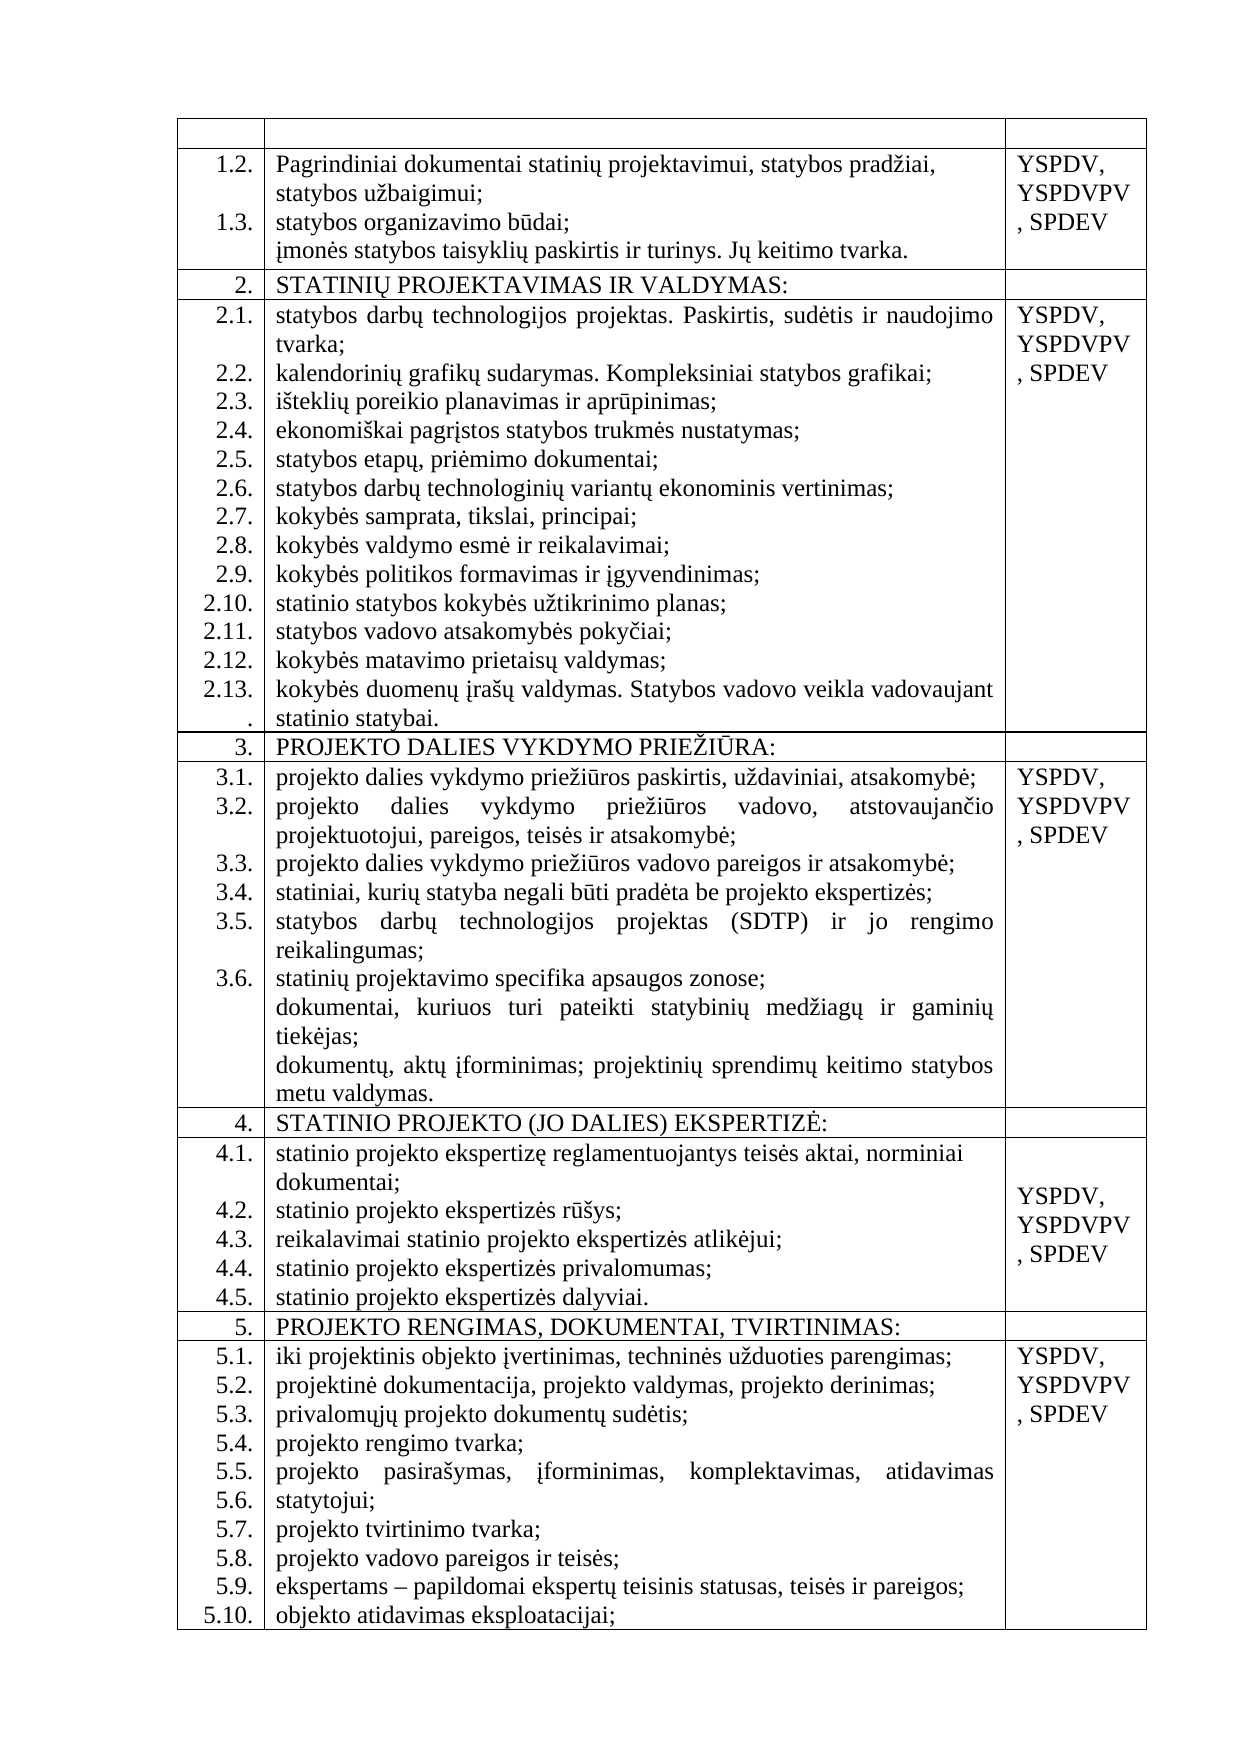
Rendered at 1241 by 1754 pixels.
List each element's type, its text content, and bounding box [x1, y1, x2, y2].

table_cell [1006, 270, 1146, 299]
table_cell PROJEKTO DALIES VYKDYMO PRIEŽIŪRA: [265, 733, 1005, 761]
table_cell 2. [178, 270, 264, 299]
table_cell YSPDV, YSPDVPV, SPDEV [1006, 1138, 1146, 1311]
table_cell STATINIŲ PROJEKTAVIMAS IR VALDYMAS: [265, 270, 1005, 299]
table_cell 3.1. 3.2. 3.3. 3.4. 3.5. 3.6. [178, 762, 264, 1107]
table_cell 1.2. 1.3. [178, 149, 264, 269]
table_cell projekto dalies vykdymo priežiūros paskirtis, uždaviniai, atsakomybė; projekto dalies vykdymo priežiūros vadovo, atstovaujančio projektuotojui, pareigos, teisės ir atsakomybė; projekto dalies vykdymo priežiūros vadovo pareigos ir atsakomybė; statiniai, kurių statyba negali būti pradėta be projekto ekspertizės; statybos darbų technologijos projektas (SDTP) ir jo rengimo reikalingumas; statinių projektavimo specifika apsaugos zonose; dokumentai, kuriuos turi pateikti statybinių medžiagų ir gaminių tiekėjas; dokumentų, aktų įforminimas; projektinių sprendimų keitimo statybos metu valdymas. [265, 762, 1005, 1107]
table_cell 4. [178, 1108, 264, 1137]
table_cell 2.1. 2.2. 2.3. 2.4. 2.5. 2.6. 2.7. 2.8. 2.9. 2.10. 2.11. 2.12. 2.13. . [178, 300, 264, 731]
table_cell PROJEKTO RENGIMAS, DOKUMENTAI, TVIRTINIMAS: [265, 1312, 1005, 1340]
table_cell 5. [178, 1312, 264, 1340]
table_cell YSPDV, YSPDVPV, SPDEV [1006, 1341, 1146, 1629]
table_cell 3. [178, 733, 264, 761]
table_cell [1006, 733, 1146, 761]
table_cell statybos darbų technologijos projektas. Paskirtis, sudėtis ir naudojimo tvarka; kalendorinių grafikų sudarymas. Kompleksiniai statybos grafikai; išteklių poreikio planavimas ir aprūpinimas; ekonomiškai pagrįstos statybos trukmės nustatymas; statybos etapų, priėmimo dokumentai; statybos darbų technologinių variantų ekonominis vertinimas; kokybės samprata, tikslai, principai; kokybės valdymo esmė ir reikalavimai; kokybės politikos formavimas ir įgyvendinimas; statinio statybos kokybės užtikrinimo planas; statybos vadovo atsakomybės pokyčiai; kokybės matavimo prietaisų valdymas; kokybės duomenų įrašų valdymas. Statybos vadovo veikla vadovaujant statinio statybai. [265, 300, 1005, 731]
table_cell [1006, 119, 1146, 148]
table_cell 4.1. 4.2. 4.3. 4.4. 4.5. [178, 1138, 264, 1311]
table_cell YSPDV, YSPDVPV, SPDEV [1006, 762, 1146, 1107]
table_cell [1006, 1312, 1146, 1340]
table_cell 5.1. 5.2. 5.3. 5.4. 5.5. 5.6. 5.7. 5.8. 5.9. 5.10. [178, 1341, 264, 1629]
table_cell [1006, 1108, 1146, 1137]
table_cell statinio projekto ekspertizę reglamentuojantys teisės aktai, norminiai dokumentai; statinio projekto ekspertizės rūšys; reikalavimai statinio projekto ekspertizės atlikėjui; statinio projekto ekspertizės privalomumas; statinio projekto ekspertizės dalyviai. [265, 1138, 1005, 1311]
table_cell [178, 119, 264, 148]
table_cell Pagrindiniai dokumentai statinių projektavimui, statybos pradžiai, statybos užbaigimui; statybos organizavimo būdai; įmonės statybos taisyklių paskirtis ir turinys. Jų keitimo tvarka. [265, 149, 1005, 269]
table_cell STATINIO PROJEKTO (JO DALIES) EKSPERTIZĖ: [265, 1108, 1005, 1137]
table_cell YSPDV, YSPDVPV, SPDEV [1006, 300, 1146, 731]
table_cell YSPDV, YSPDVPV, SPDEV [1006, 149, 1146, 269]
table_cell [265, 119, 1005, 148]
table_cell iki projektinis objekto įvertinimas, techninės užduoties parengimas; projektinė dokumentacija, projekto valdymas, projekto derinimas; privalomųjų projekto dokumentų sudėtis; projekto rengimo tvarka; projekto pasirašymas, įforminimas, komplektavimas, atidavimas statytojui; projekto tvirtinimo tvarka; projekto vadovo pareigos ir teisės; ekspertams – papildomai ekspertų teisinis statusas, teisės ir pareigos; objekto atidavimas eksploatacijai; [265, 1341, 1005, 1629]
